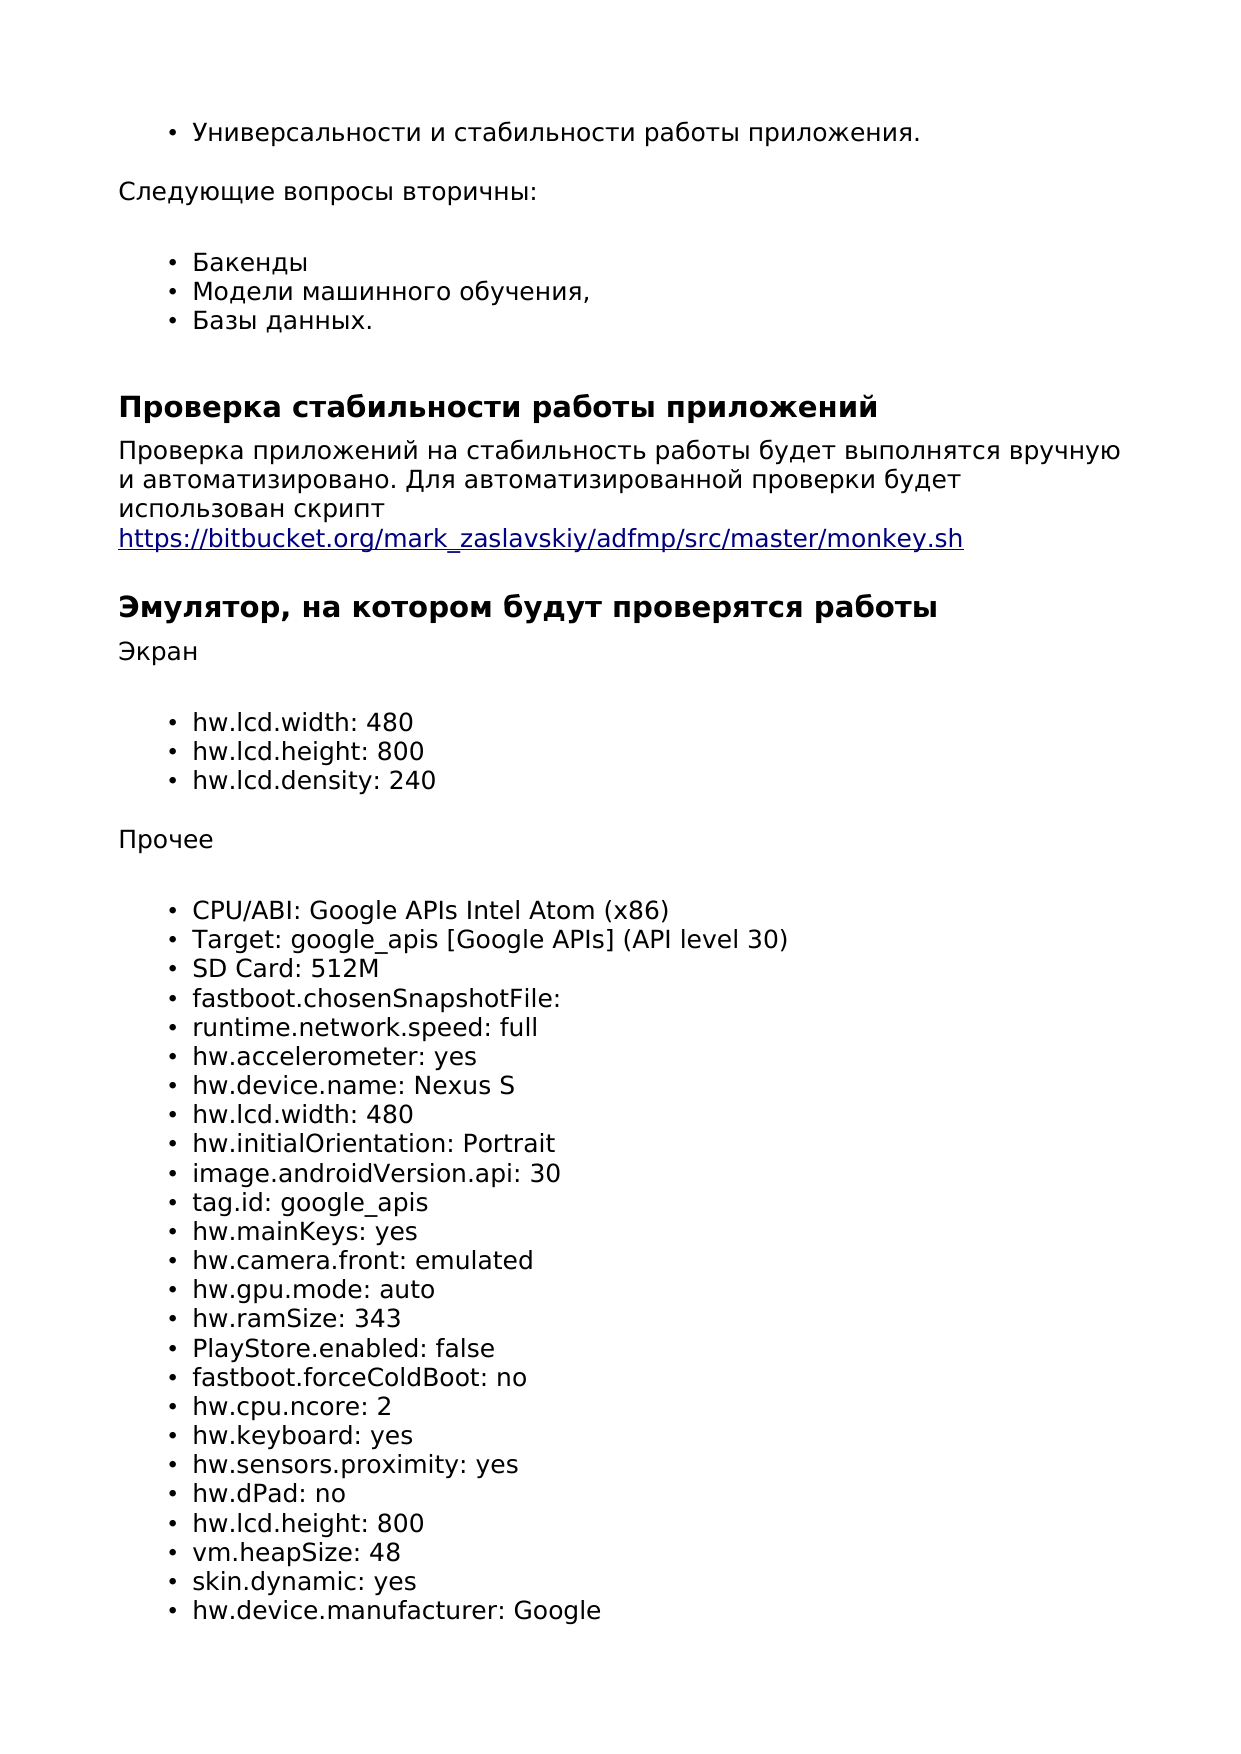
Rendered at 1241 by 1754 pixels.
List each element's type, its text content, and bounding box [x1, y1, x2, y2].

list hw.mainKeys: yes [177, 1217, 1122, 1246]
list hw.lcd.width: 480 [177, 1100, 1122, 1129]
list fastboot.forceColdBoot: no [177, 1363, 1122, 1392]
list runtime.network.speed: full [177, 1013, 1122, 1042]
text Следующие вопросы вторичны: [118, 177, 1122, 206]
list Универсальности и стабильности работы приложения. [177, 118, 1122, 147]
list hw.lcd.width: 480 [177, 708, 1122, 737]
list hw.lcd.density: 240 [177, 766, 1122, 796]
list fastboot.chosenSnapshotFile: [177, 984, 1122, 1013]
list hw.lcd.height: 800 [177, 737, 1122, 766]
list hw.camera.front: emulated [177, 1246, 1122, 1275]
subtitle Проверка стабильности работы приложений [118, 390, 1122, 424]
list hw.device.name: Nexus S [177, 1071, 1122, 1100]
list hw.sensors.proximity: yes [177, 1450, 1122, 1479]
list hw.cpu.ncore: 2 [177, 1392, 1122, 1421]
subtitle Эмулятор, на котором будут проверятся работы [118, 591, 1122, 624]
text Проверка приложений на стабильность работы будет выполнятся вручную и автоматизировано. Для автоматизированной проверки будет использован скрипт https://bitbucket.org/mark_zaslavskiy/adfmp/src/master/monkey.sh [118, 436, 1122, 553]
list PlayStore.enabled: false [177, 1334, 1122, 1363]
list Target: google_apis [Google APIs] (API level 30) [177, 925, 1122, 954]
list hw.device.manufacturer: Google [177, 1596, 1122, 1625]
list hw.initialOrientation: Portrait [177, 1129, 1122, 1159]
list hw.lcd.height: 800 [177, 1509, 1122, 1538]
list tag.id: google_apis [177, 1188, 1122, 1217]
text Экран [118, 637, 1122, 666]
list hw.gpu.mode: auto [177, 1275, 1122, 1304]
list Модели машинного обучения, [177, 277, 1122, 306]
list vm.heapSize: 48 [177, 1538, 1122, 1567]
list Бакенды [177, 248, 1122, 277]
list CPU/ABI: Google APIs Intel Atom (x86) [177, 896, 1122, 925]
list image.androidVersion.api: 30 [177, 1159, 1122, 1188]
list skin.dynamic: yes [177, 1567, 1122, 1596]
list Базы данных. [177, 306, 1122, 335]
list hw.ramSize: 343 [177, 1304, 1122, 1334]
list hw.dPad: no [177, 1479, 1122, 1509]
list hw.keyboard: yes [177, 1421, 1122, 1450]
list hw.accelerometer: yes [177, 1042, 1122, 1071]
text Прочее [118, 825, 1122, 854]
list SD Card: 512M [177, 954, 1122, 984]
